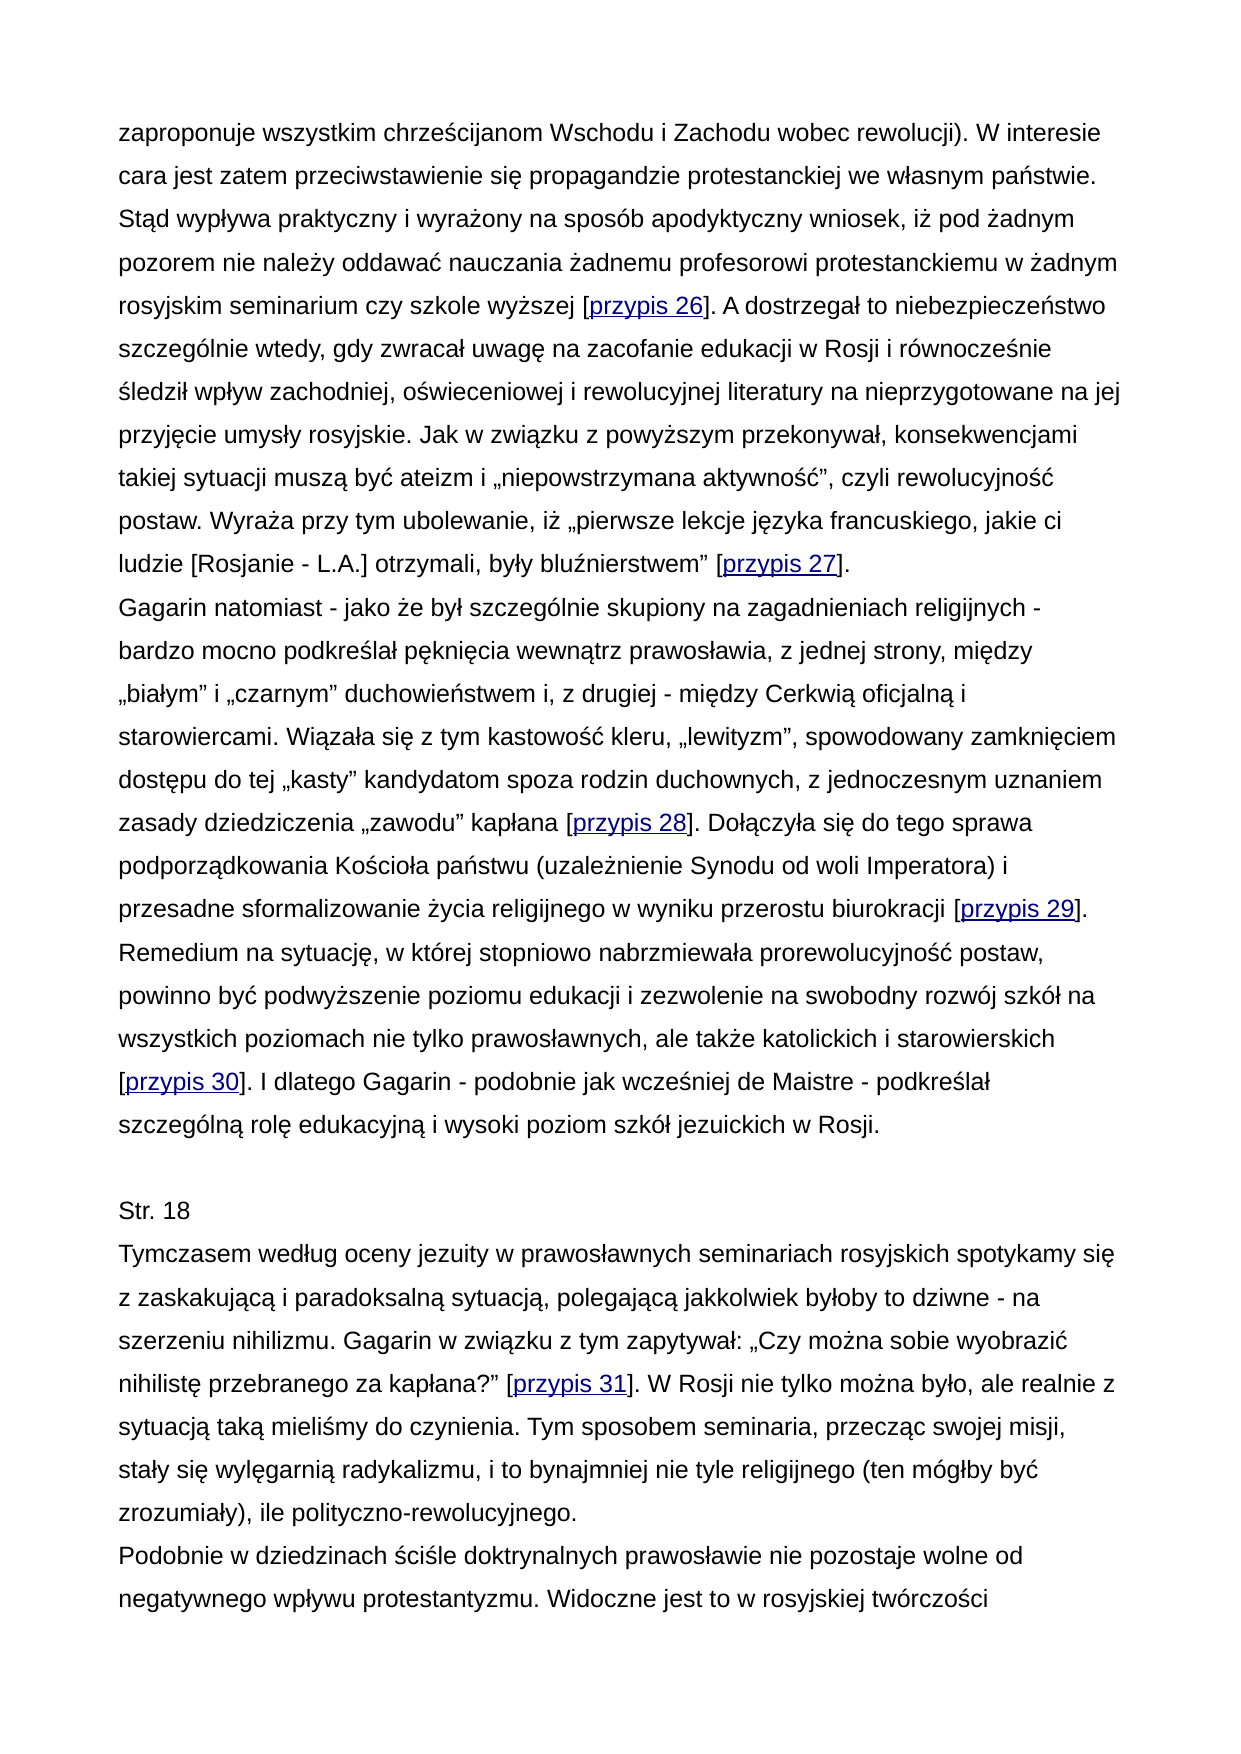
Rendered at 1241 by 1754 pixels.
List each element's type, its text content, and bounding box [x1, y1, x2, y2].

text Gagarin natomiast - jako że był szczególnie skupiony na zagadnieniach religijnych - bardzo mocno podkreślał pęknięcia wewnątrz prawosławia, z jednej strony, między „białym” i „czarnym” duchowieństwem i, z drugiej - między Cerkwią oficjalną i starowiercami. Wiązała się z tym kastowość kleru, „lewityzm”, spowodowany zamknięciem dostępu do tej „kasty” kandydatom spoza rodzin duchownych, z jednoczesnym uznaniem zasady dziedziczenia „zawodu” kapłana [przypis 28]. Dołączyła się do tego sprawa podporządkowania Kościoła państwu (uzależnienie Synodu od woli Imperatora) i przesadne sformalizowanie życia religijnego w wyniku przerostu biurokracji [przypis 29]. Remedium na sytuację, w której stopniowo nabrzmiewała prorewolucyjność postaw, powinno być podwyższenie poziomu edukacji i zezwolenie na swobodny rozwój szkół na wszystkich poziomach nie tylko prawosławnych, ale także katolickich i starowierskich [przypis 30]. I dlatego Gagarin - podobnie jak wcześniej de Maistre - podkreślał szczególną rolę edukacyjną i wysoki poziom szkół jezuickich w Rosji. [118, 592, 1122, 1139]
text Str. 18 [118, 1196, 1122, 1225]
text Podobnie w dziedzinach ściśle doktrynalnych prawosławie nie pozostaje wolne od negatywnego wpływu protestantyzmu. Widoczne jest to w rosyjskiej twórczości [118, 1541, 1122, 1613]
text zaproponuje wszystkim chrześcijanom Wschodu i Zachodu wobec rewolucji). W interesie cara jest zatem przeciwstawienie się propagandzie protestanckiej we własnym państwie. Stąd wypływa praktyczny i wyrażony na sposób apodyktyczny wniosek, iż pod żadnym pozorem nie należy oddawać nauczania żadnemu profesorowi protestanckiemu w żadnym rosyjskim seminarium czy szkole wyższej [przypis 26]. A dostrzegał to niebezpieczeństwo szczególnie wtedy, gdy zwracał uwagę na zacofanie edukacji w Rosji i równocześnie śledził wpływ zachodniej, oświeceniowej i rewolucyjnej literatury na nieprzygotowane na jej przyjęcie umysły rosyjskie. Jak w związku z powyższym przekonywał, konsekwencjami takiej sytuacji muszą być ateizm i „niepowstrzymana aktywność”, czyli rewolucyjność postaw. Wyraża przy tym ubolewanie, iż „pierwsze lekcje języka francuskiego, jakie ci ludzie [Rosjanie - L.A.] otrzymali, były bluźnierstwem” [przypis 27]. [118, 118, 1122, 578]
text Tymczasem według oceny jezuity w prawosławnych seminariach rosyjskich spotykamy się z zaskakującą i paradoksalną sytuacją, polegającą jakkolwiek byłoby to dziwne - na szerzeniu nihilizmu. Gagarin w związku z tym zapytywał: „Czy można sobie wyobrazić nihilistę przebranego za kapłana?” [przypis 31]. W Rosji nie tylko można było, ale realnie z sytuacją taką mieliśmy do czynienia. Tym sposobem seminaria, przecząc swojej misji, stały się wylęgarnią radykalizmu, i to bynajmniej nie tyle religijnego (ten mógłby być zrozumiały), ile polityczno-rewolucyjnego. [118, 1239, 1122, 1527]
